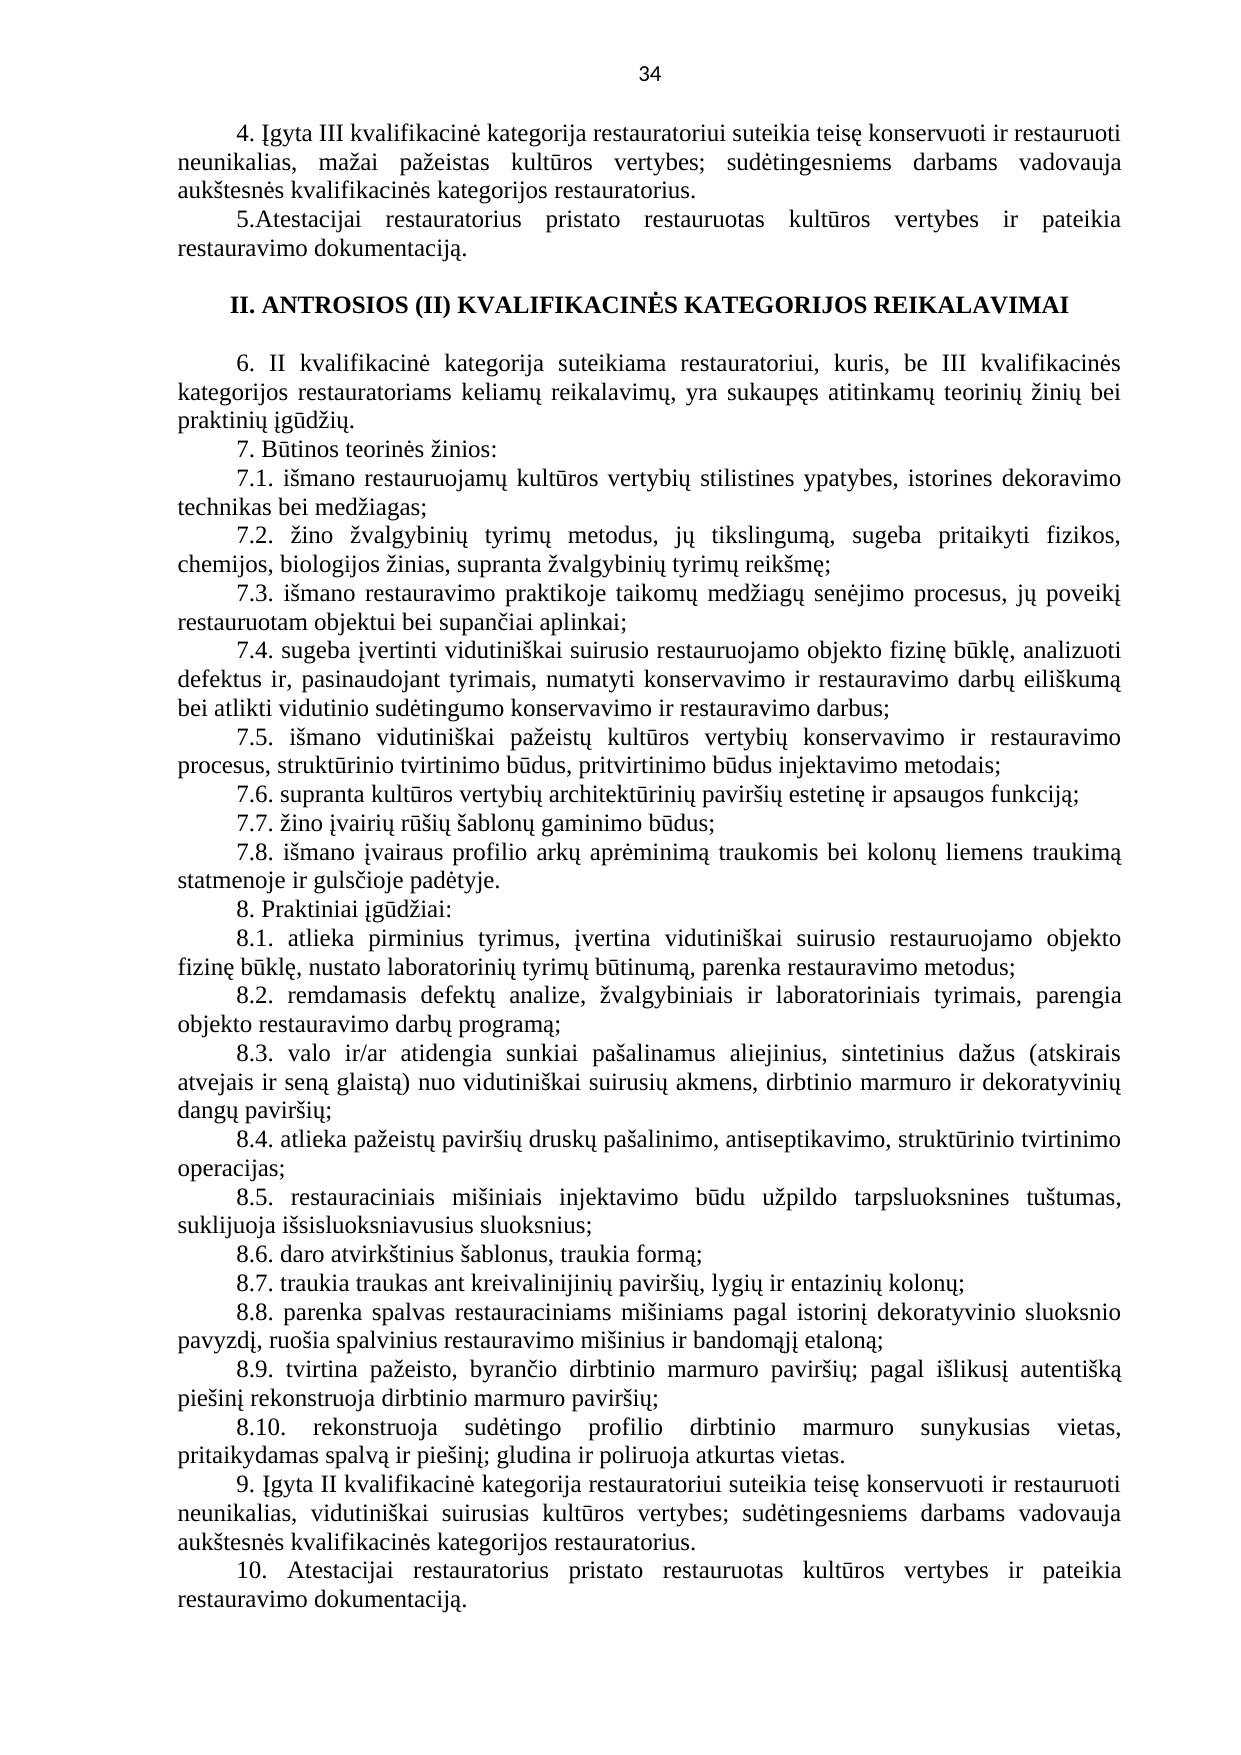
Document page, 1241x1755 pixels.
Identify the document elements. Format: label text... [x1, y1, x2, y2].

text 8.8. parenka spalvas restauraciniams mišiniams pagal istorinį dekoratyvinio sluoksnio pavyzdį, ruošia spalvinius restauravimo mišinius ir bandomąjį etaloną; [177, 1297, 1122, 1354]
text 8.5. restauraciniais mišiniais injektavimo būdu užpildo tarpsluoksnines tuštumas, suklijuoja išsisluoksniavusius sluoksnius; [177, 1182, 1122, 1239]
text 8.10. rekonstruoja sudėtingo profilio dirbtinio marmuro sunykusias vietas, pritaikydamas spalvą ir piešinį; gludina ir poliruoja atkurtas vietas. [177, 1412, 1122, 1469]
text 7.3. išmano restauravimo praktikoje taikomų medžiagų senėjimo procesus, jų poveikį restauruotam objektui bei supančiai aplinkai; [177, 578, 1122, 636]
text 6. II kvalifikacinė kategorija suteikiama restauratoriui, kuris, be III kvalifikacinės kategorijos restauratoriams keliamų reikalavimų, yra sukaupęs atitinkamų teorinių žinių bei praktinių įgūdžių. [177, 348, 1122, 434]
text 8.3. valo ir/ar atidengia sunkiai pašalinamus aliejinius, sintetinius dažus (atskirais atvejais ir seną glaistą) nuo vidutiniškai suirusių akmens, dirbtinio marmuro ir dekoratyvinių dangų paviršių; [177, 1038, 1122, 1124]
text II. ANTROSIOS (II) KVALIFIKACINĖS KATEGORIJOS REIKALAVIMAI [177, 291, 1122, 319]
text 7. Būtinos teorinės žinios: [177, 434, 1122, 463]
text 8.4. atlieka pažeistų paviršių druskų pašalinimo, antiseptikavimo, struktūrinio tvirtinimo operacijas; [177, 1124, 1122, 1182]
text 7.4. sugeba įvertinti vidutiniškai suirusio restauruojamo objekto fizinę būklę, analizuoti defektus ir, pasinaudojant tyrimais, numatyti konservavimo ir restauravimo darbų eiliškumą bei atlikti vidutinio sudėtingumo konservavimo ir restauravimo darbus; [177, 636, 1122, 722]
text 5.Atestacijai restauratorius pristato restauruotas kultūros vertybes ir pateikia restauravimo dokumentaciją. [177, 204, 1122, 262]
text 4. Įgyta III kvalifikacinė kategorija restauratoriui suteikia teisę konservuoti ir restauruoti neunikalias, mažai pažeistas kultūros vertybes; sudėtingesniems darbams vadovauja aukštesnės kvalifikacinės kategorijos restauratorius. [177, 118, 1122, 204]
text 8. Praktiniai įgūdžiai: [177, 894, 1122, 923]
text 8.1. atlieka pirminius tyrimus, įvertina vidutiniškai suirusio restauruojamo objekto fizinę būklę, nustato laboratorinių tyrimų būtinumą, parenka restauravimo metodus; [177, 923, 1122, 981]
text 7.1. išmano restauruojamų kultūros vertybių stilistines ypatybes, istorines dekoravimo technikas bei medžiagas; [177, 463, 1122, 521]
text 8.9. tvirtina pažeisto, byrančio dirbtinio marmuro paviršių; pagal išlikusį autentišką piešinį rekonstruoja dirbtinio marmuro paviršių; [177, 1354, 1122, 1412]
text 7.8. išmano įvairaus profilio arkų aprėminimą traukomis bei kolonų liemens traukimą statmenoje ir gulsčioje padėtyje. [177, 837, 1122, 894]
text 7.2. žino žvalgybinių tyrimų metodus, jų tikslingumą, sugeba pritaikyti fizikos, chemijos, biologijos žinias, supranta žvalgybinių tyrimų reikšmę; [177, 521, 1122, 578]
text 7.7. žino įvairių rūšių šablonų gaminimo būdus; [177, 808, 1122, 837]
text 7.5. išmano vidutiniškai pažeistų kultūros vertybių konservavimo ir restauravimo procesus, struktūrinio tvirtinimo būdus, pritvirtinimo būdus injektavimo metodais; [177, 722, 1122, 779]
text 10. Atestacijai restauratorius pristato restauruotas kultūros vertybes ir pateikia restauravimo dokumentaciją. [177, 1556, 1122, 1613]
text 8.2. remdamasis defektų analize, žvalgybiniais ir laboratoriniais tyrimais, parengia objekto restauravimo darbų programą; [177, 981, 1122, 1038]
text 7.6. supranta kultūros vertybių architektūrinių paviršių estetinę ir apsaugos funkciją; [177, 779, 1122, 808]
text 9. Įgyta II kvalifikacinė kategorija restauratoriui suteikia teisę konservuoti ir restauruoti neunikalias, vidutiniškai suirusias kultūros vertybes; sudėtingesniems darbams vadovauja aukštesnės kvalifikacinės kategorijos restauratorius. [177, 1469, 1122, 1556]
text 8.6. daro atvirkštinius šablonus, traukia formą; [177, 1239, 1122, 1268]
text 8.7. traukia traukas ant kreivalinijinių paviršių, lygių ir entazinių kolonų; [177, 1268, 1122, 1297]
